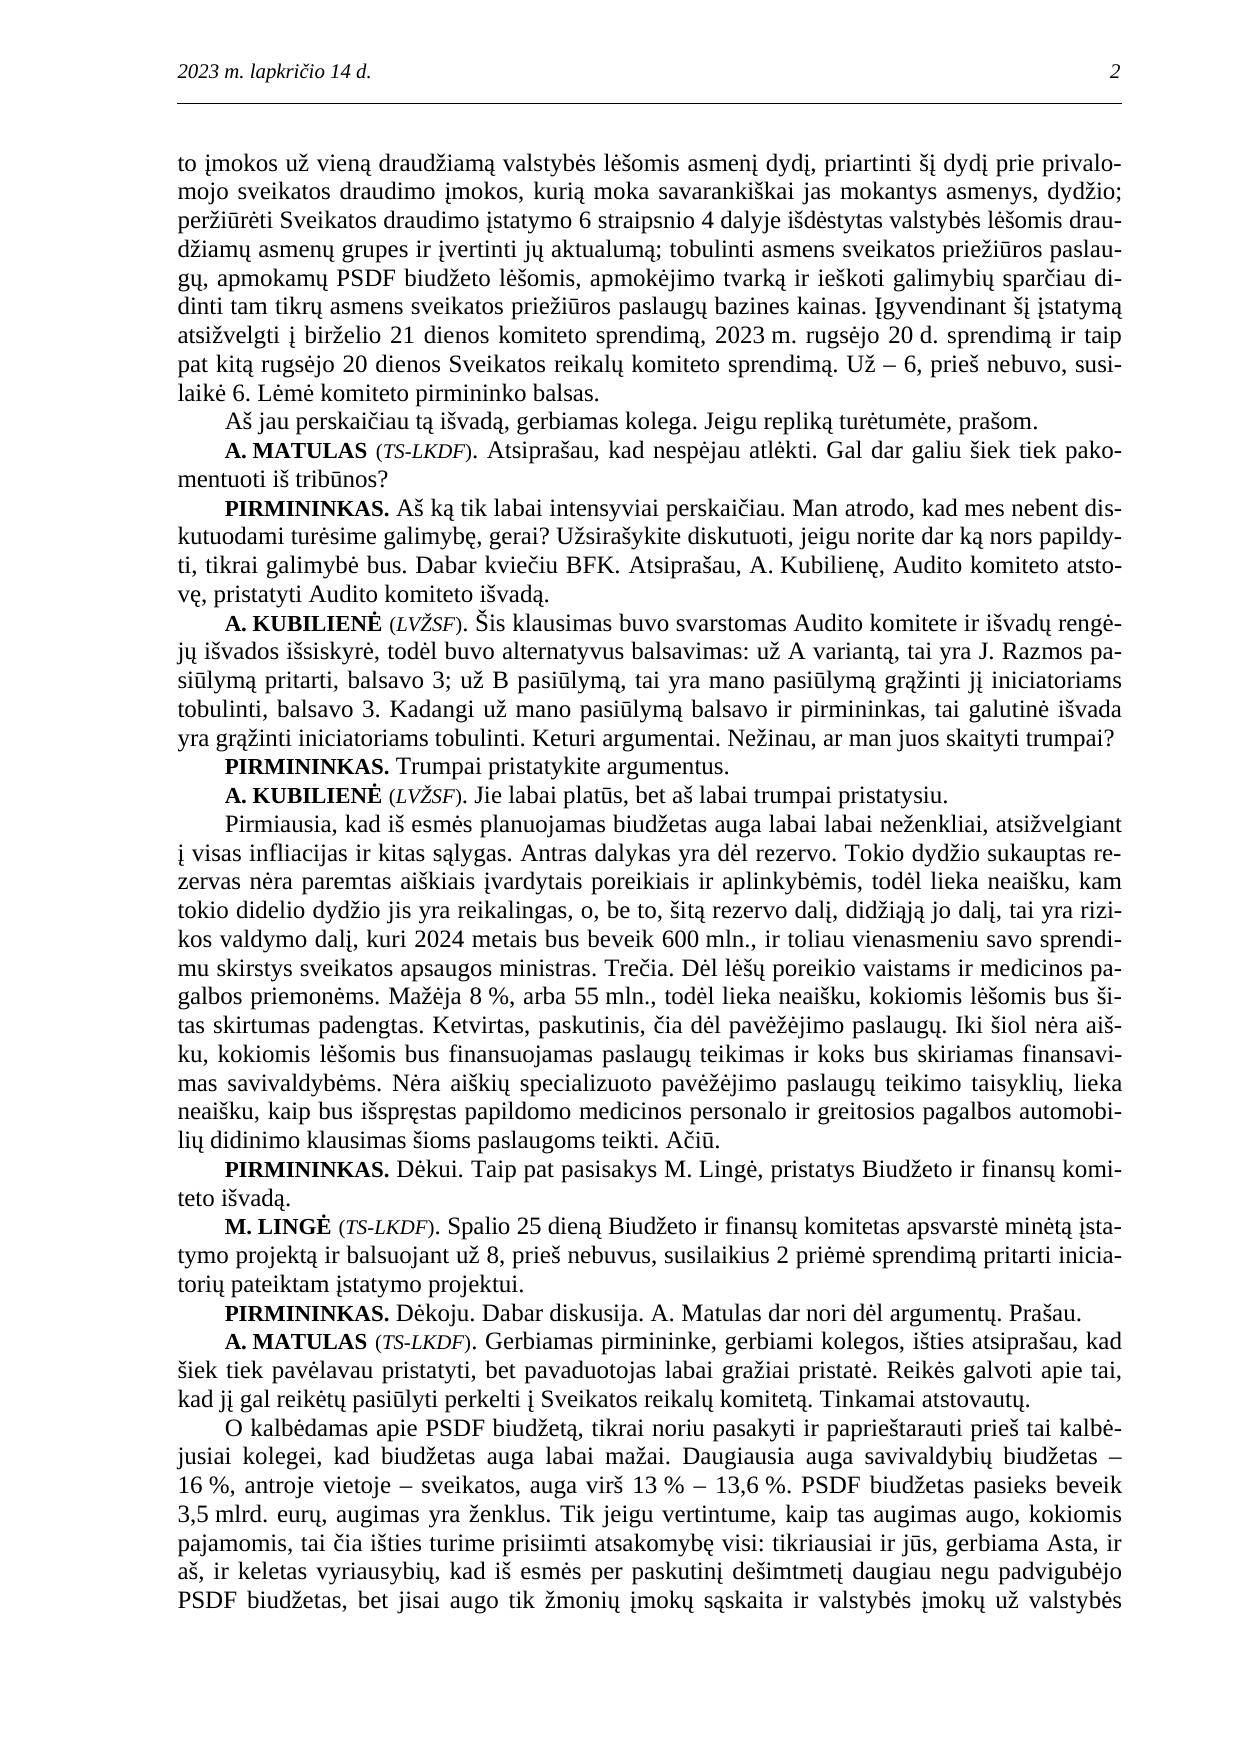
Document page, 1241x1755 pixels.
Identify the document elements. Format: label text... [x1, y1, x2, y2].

text PIRMININKAS. Dė­ko­ju. Da­bar dis­ku­si­ja. A. Ma­tu­las dar no­ri dėl ar­gu­men­tų. Pra­šau. [177, 1298, 1122, 1326]
text A. MATULAS (TS-LKDF). At­si­pra­šau, kad ne­spė­jau at­lėk­ti. Gal dar ga­liu šiek tiek pa­ko­men­tuo­ti iš tri­bū­nos? [177, 435, 1122, 493]
text A. KUBILIENĖ (LVŽSF). Jie la­bai pla­tūs, bet aš la­bai trum­pai pri­sta­ty­siu. [177, 780, 1122, 809]
text M. LINGĖ (TS-LKDF). Spa­lio 25 die­ną Biu­dže­to ir fi­nan­sų ko­mi­te­tas ap­svars­tė mi­nė­tą įsta­ty­mo pro­jek­tą ir bal­suo­jant už 8, prieš ne­bu­vus, su­si­lai­kius 2 pri­ėmė spren­di­mą pri­tar­ti ini­cia­to­rių pa­teik­tam įsta­ty­mo pro­jek­tui. [177, 1211, 1122, 1298]
text A. KUBILIENĖ (LVŽSF). Šis klau­si­mas bu­vo svars­to­mas Au­di­to ko­mi­te­te ir iš­va­dų ren­gė­jų iš­va­dos iš­si­sky­rė, to­dėl bu­vo al­ter­na­ty­vus bal­sa­vi­mas: už A va­rian­tą, tai yra J. Raz­mos pa­siū­ly­mą pri­tar­ti, bal­sa­vo 3; už B pa­siū­ly­mą, tai yra ma­no pa­siū­ly­mą grą­žin­ti jį ini­cia­to­riams to­bu­lin­ti, bal­sa­vo 3. Ka­dan­gi už ma­no pa­siū­ly­mą bal­sa­vo ir pir­mi­nin­kas, tai ga­lu­ti­nė iš­va­da yra grą­žin­ti ini­cia­to­riams to­bu­lin­ti. Ke­tu­ri ar­gu­men­tai. Ne­ži­nau, ar man juos skai­ty­ti trum­pai? [177, 608, 1122, 751]
text PIRMININKAS. Trum­pai pri­sta­ty­ki­te ar­gu­men­tus. [177, 751, 1122, 780]
text Pir­miau­sia, kad iš es­mės pla­nuo­ja­mas biu­dže­tas au­ga la­bai la­bai ne­žen­kliai, at­si­žvel­giant į vi­sas in­flia­ci­jas ir ki­tas są­ly­gas. Ant­ras da­ly­kas yra dėl re­zer­vo. To­kio dy­džio su­kaup­tas re­zer­vas nė­ra pa­rem­tas aiš­kiais įvar­dy­tais po­rei­kiais ir ap­lin­ky­bė­mis, to­dėl lie­ka ne­aiš­ku, kam to­kio di­de­lio dy­džio jis yra rei­ka­lin­gas, o, be to, ši­tą re­zer­vo da­lį, di­dži­ą­ją jo da­lį, tai yra ri­zi­kos val­dy­mo da­lį, ku­ri 2024 me­tais bus be­veik 600 mln., ir to­liau vie­nas­me­niu sa­vo spren­di­mu skirs­tys svei­ka­tos ap­sau­gos mi­nist­ras. Tre­čia. Dėl lė­šų po­rei­kio vais­tams ir me­di­ci­nos pa­gal­bos prie­mo­nėms. Ma­žė­ja 8 %, ar­ba 55 mln., to­dėl lie­ka ne­aiš­ku, ko­kio­mis lė­šo­mis bus ši­tas skir­tu­mas pa­deng­tas. Ket­vir­tas, pas­ku­ti­nis, čia dėl pa­vė­žė­ji­mo pa­slau­gų. Iki šiol nė­ra aiš­ku, ko­kio­mis lė­šo­mis bus fi­nan­suo­ja­mas pa­slau­gų tei­ki­mas ir koks bus ski­ria­mas fi­nan­sa­vi­mas sa­vi­val­dy­bėms. Nė­ra aiš­kių spe­cia­li­zuo­to pa­vė­žė­ji­mo pa­slau­gų tei­ki­mo tai­syk­lių, lie­ka ne­aiš­ku, kaip bus iš­spręs­tas pa­pil­do­mo me­di­ci­nos per­so­na­lo ir grei­to­sios pa­gal­bos au­to­mo­bi­lių di­di­ni­mo klau­si­mas šioms pa­slau­goms tei­k­ti. Ačiū. [177, 809, 1122, 1154]
text Aš jau per­skai­čiau tą iš­va­dą, ger­bia­mas ko­le­ga. Jei­gu re­pli­ką tu­rė­tu­mė­te, pra­šom. [177, 406, 1122, 435]
text PIRMININKAS. Aš ką tik la­bai in­ten­sy­viai per­skai­čiau. Man at­ro­do, kad mes ne­bent dis­ku­tuo­da­mi tu­rė­si­me ga­li­my­bę, ge­rai? Už­si­ra­šy­ki­te dis­ku­tuo­ti, jei­gu no­ri­te dar ką nors pa­pil­dy­ti, tik­rai ga­li­my­bė bus. Da­bar kvie­čiu BFK. At­si­pra­šau, A. Ku­bi­lie­nę, Au­di­to ko­mi­te­to at­sto­vę, pri­sta­ty­ti Au­di­to ko­mi­te­to iš­va­dą. [177, 493, 1122, 608]
text PIRMININKAS. Dė­kui. Taip pat pa­si­sa­kys M. Lin­gė, pri­sta­tys Biu­dže­to ir fi­nan­sų ko­mi­te­to iš­va­dą. [177, 1154, 1122, 1211]
text to įmo­kos už vie­ną drau­džia­mą vals­ty­bės lė­šo­mis as­me­nį dy­dį, pri­ar­tin­ti šį dy­dį prie pri­va­lo­mo­jo svei­ka­tos drau­di­mo įmo­kos, ku­rią mo­ka sa­va­ran­kiš­kai jas mo­kan­tys as­me­nys, dy­džio; per­žiū­rė­ti Svei­ka­tos drau­di­mo įsta­ty­mo 6 straips­nio 4 da­ly­je iš­dės­ty­tas vals­ty­bės lė­šo­mis drau­džia­mų as­me­nų gru­pes ir įver­tin­ti jų ak­tu­a­lu­mą; to­bu­lin­ti as­mens svei­ka­tos prie­žiū­ros pa­slau­gų, ap­mo­ka­mų PSDF biu­dže­to lė­šo­mis, ap­mo­kė­ji­mo tvar­ką ir ieš­ko­ti ga­li­my­bių spar­čiau di­din­ti tam tik­rų as­mens svei­ka­tos prie­žiū­ros pa­slau­gų ba­zi­nes kai­nas. Įgy­ven­di­nant šį įsta­ty­mą at­si­žvelg­ti į bir­že­lio 21 die­nos ko­mi­te­to spren­di­mą, 2023 m. rug­sė­jo 20 d. spren­di­mą ir taip pat ki­tą rug­sė­jo 20 die­nos Svei­ka­tos rei­ka­lų ko­mi­te­to spren­di­mą. Už – 6, prieš ne­bu­vo, su­si­lai­kė 6. Lė­mė ko­mi­te­to pir­mi­nin­ko bal­sas. [177, 148, 1122, 406]
text A. MATULAS (TS-LKDF). Ger­bia­mas pir­mi­nin­ke, ger­bia­mi ko­le­gos, iš­ties at­si­pra­šau, kad šiek tiek pa­vė­la­vau pri­sta­ty­ti, bet pa­va­duo­to­jas la­bai gra­žiai pri­sta­tė. Rei­kės gal­vo­ti apie tai, kad jį gal rei­kė­tų pa­siū­ly­ti per­kel­ti į Svei­ka­tos rei­ka­lų ko­mi­te­tą. Tin­ka­mai at­sto­vau­tų. [177, 1326, 1122, 1413]
text O kal­bėdamas apie PSDF biu­dže­tą, tik­rai no­riu pa­sa­ky­ti ir pa­prieš­ta­rau­ti prieš tai kal­bė­ju­siai ko­le­gei, kad biu­dže­tas au­ga la­bai ma­žai. Dau­giau­sia au­ga sa­vi­val­dy­bių biu­dže­tas – 16 %, an­t­ro­je vie­to­je – svei­ka­tos, au­ga virš 13 % – 13,6 %. PSDF biu­dže­tas pa­sieks be­veik 3,5 mlrd. eu­rų, au­gi­mas yra žen­klus. Tik jei­gu ver­tin­tu­me, kaip tas au­gi­mas au­go, ko­kio­mis pa­ja­mo­mis, tai čia iš­ties tu­ri­me pri­si­im­ti at­sa­ko­my­bę vi­si: tik­riau­siai ir jūs, ger­bia­ma As­ta, ir aš, ir ke­le­tas vy­riau­sy­bių, kad iš es­mės per pas­ku­ti­nį de­šimt­me­tį dau­giau ne­gu pa­dvi­gu­bė­jo PSDF biu­dže­tas, bet ji­sai au­go tik žmo­nių įmo­kų są­skai­ta ir vals­ty­bės įmo­kų už vals­ty­bės [177, 1413, 1122, 1614]
